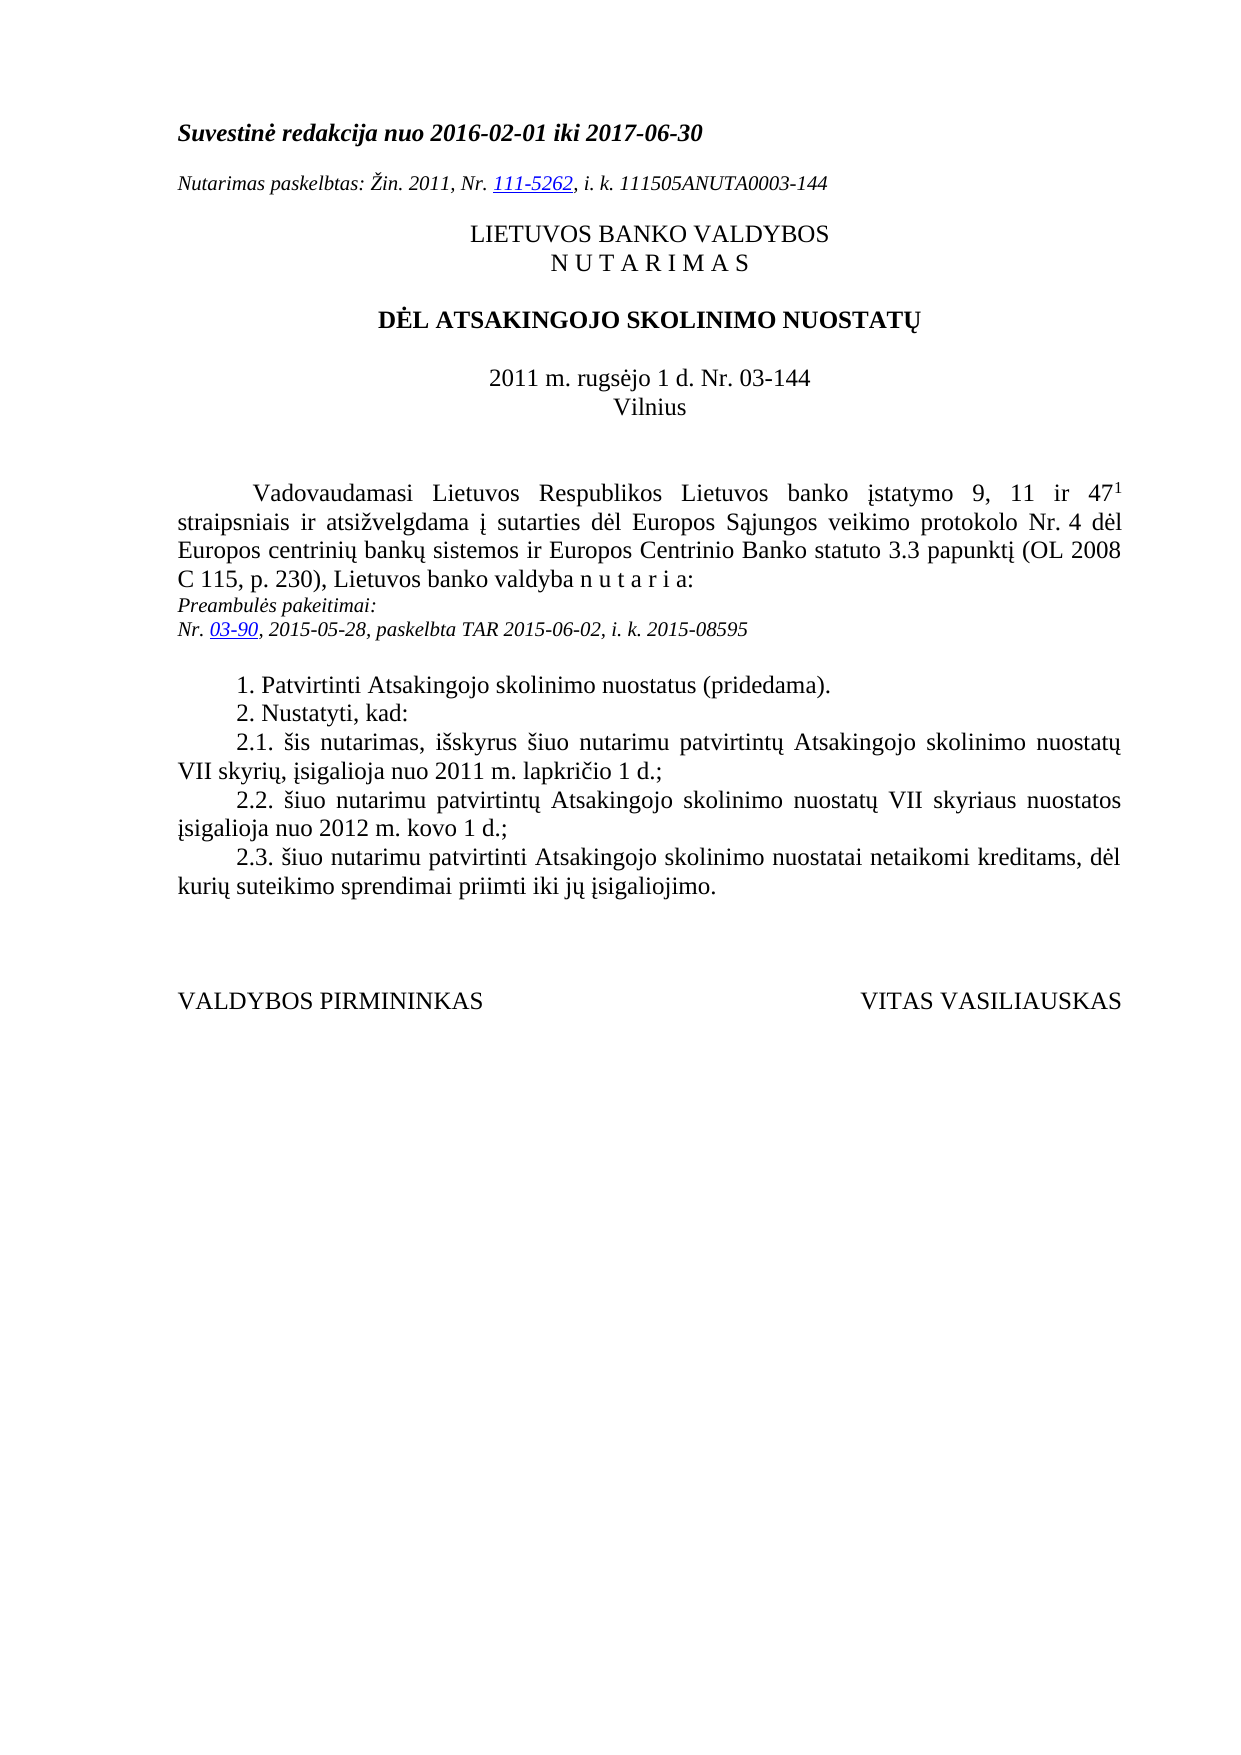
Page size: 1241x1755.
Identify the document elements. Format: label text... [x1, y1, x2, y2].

text Vadovaudamasi Lietuvos Respublikos Lietuvos banko įstatymo 9, 11 ir 471 straipsniais ir atsižvelgdama į sutarties dėl Europos Sąjungos veikimo protokolo Nr. 4 dėl Europos centrinių bankų sistemos ir Europos Centrinio Banko statuto 3.3 papunktį (OL 2008 C 115, p. 230), Lietuvos banko valdyba n u t a r i a: [177, 478, 1122, 593]
text 2. Nustatyti, kad: [177, 698, 1122, 727]
text Vilnius [177, 392, 1122, 420]
text NUTARIMAS [177, 248, 1122, 277]
text 2.3. šiuo nutarimu patvirtinti Atsakingojo skolinimo nuostatai netaikomi kreditams, dėl kurių suteikimo sprendimai priimti iki jų įsigaliojimo. [177, 842, 1122, 900]
text Nutarimas paskelbtas: Žin. 2011, Nr. 111-5262, i. k. 111505ANUTA0003-144 [177, 171, 1122, 195]
text Nr. 03-90, 2015-05-28, paskelbta TAR 2015-06-02, i. k. 2015-08595 [177, 617, 1122, 641]
text Preambulės pakeitimai: [177, 593, 1122, 617]
text 1. Patvirtinti Atsakingojo skolinimo nuostatus (pridedama). [177, 670, 1122, 698]
text Valdybos pirmininkas Vitas Vasiliauskas [177, 986, 1122, 1015]
text 2.2. šiuo nutarimu patvirtintų Atsakingojo skolinimo nuostatų VII skyriaus nuostatos įsigalioja nuo 2012 m. kovo 1 d.; [177, 785, 1122, 842]
text DĖL ATSAKINGOJO SKOLINIMO NUOSTATŲ [177, 305, 1122, 334]
text Lietuvos Banko Valdybos [177, 219, 1122, 248]
text Suvestinė redakcija nuo 2016-02-01 iki 2017-06-30 [177, 118, 1122, 147]
text 2011 m. rugsėjo 1 d. Nr. 03-144 [177, 363, 1122, 392]
text 2.1. šis nutarimas, išskyrus šiuo nutarimu patvirtintų Atsakingojo skolinimo nuostatų VII skyrių, įsigalioja nuo 2011 m. lapkričio 1 d.; [177, 727, 1122, 785]
